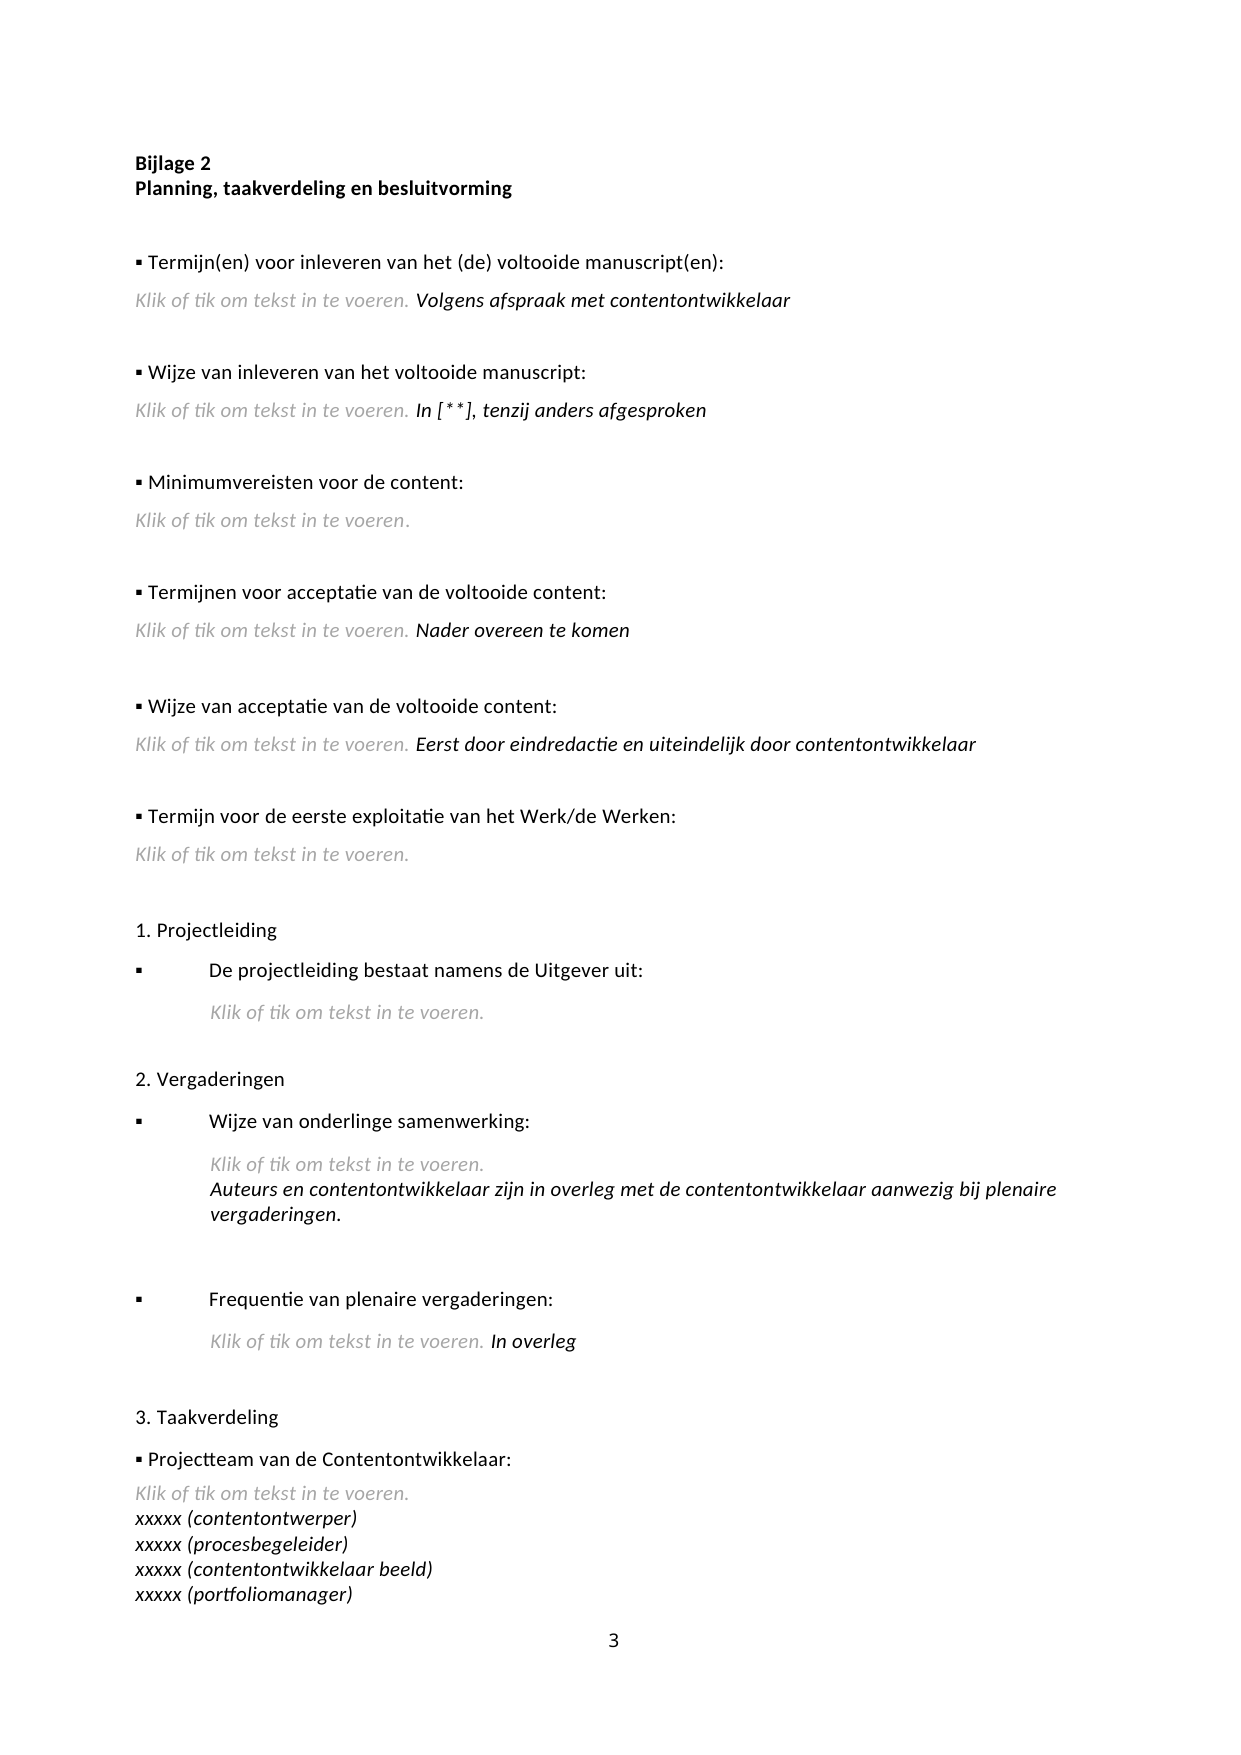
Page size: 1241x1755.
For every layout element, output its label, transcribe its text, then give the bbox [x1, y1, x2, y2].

text ▪ Termijn voor de eerste exploitatie van het Werk/de Werken: [135, 803, 1105, 828]
text Klik of tik om tekst in te voeren. [135, 507, 1105, 567]
text Bijlage 2 Planning, taakverdeling en besluitvorming [135, 150, 1105, 235]
text xxxxx (portfoliomanager) [135, 1582, 1105, 1607]
text Klik of tik om tekst in te voeren. Volgens afspraak met contentontwikkelaar [135, 287, 1105, 347]
text Klik of tik om tekst in te voeren. Nader overeen te komen [135, 617, 1105, 643]
text ▪ Wijze van onderlinge samenwerking: [135, 1109, 1105, 1134]
text Klik of tik om tekst in te voeren. Auteurs en contentontwikkelaar zijn in overleg met de contentontwikkelaar aanwezig bij plenaire vergaderingen. [210, 1151, 1105, 1227]
text Klik of tik om tekst in te voeren. In [**], tenzij anders afgesproken [135, 397, 1105, 457]
text 3. Taakverdeling [135, 1404, 1105, 1429]
text ▪ Frequentie van plenaire vergaderingen: [135, 1286, 1105, 1311]
text Klik of tik om tekst in te voeren. In overleg [135, 1328, 1105, 1387]
text Klik of tik om tekst in te voeren. xxxxx (contentontwerper) [135, 1480, 1105, 1531]
text ▪ Wijze van acceptatie van de voltooide content: [135, 693, 1105, 718]
text xxxxx (contentontwikkelaar beeld) [135, 1556, 1105, 1582]
text Klik of tik om tekst in te voeren. 1. Projectleiding [135, 841, 1105, 942]
text ▪ Projectteam van de Contentontwikkelaar: [135, 1446, 1105, 1472]
text 2. Vergaderingen [135, 1067, 1105, 1092]
text Klik of tik om tekst in te voeren. [135, 999, 1105, 1050]
text ▪ Minimumvereisten voor de content: [135, 469, 1105, 495]
text ▪ Wijze van inleveren van het voltooide manuscript: [135, 359, 1105, 385]
text ▪ Termijn(en) voor inleveren van het (de) voltooide manuscript(en): [135, 249, 1105, 275]
text xxxxx (procesbegeleider) [135, 1531, 1105, 1556]
text ▪ Termijnen voor acceptatie van de voltooide content: [135, 579, 1105, 605]
text ▪ De projectleiding bestaat namens de Uitgever uit: [135, 957, 1105, 982]
text Klik of tik om tekst in te voeren. Eerst door eindredactie en uiteindelijk door contentontwikkelaar [135, 731, 1105, 790]
